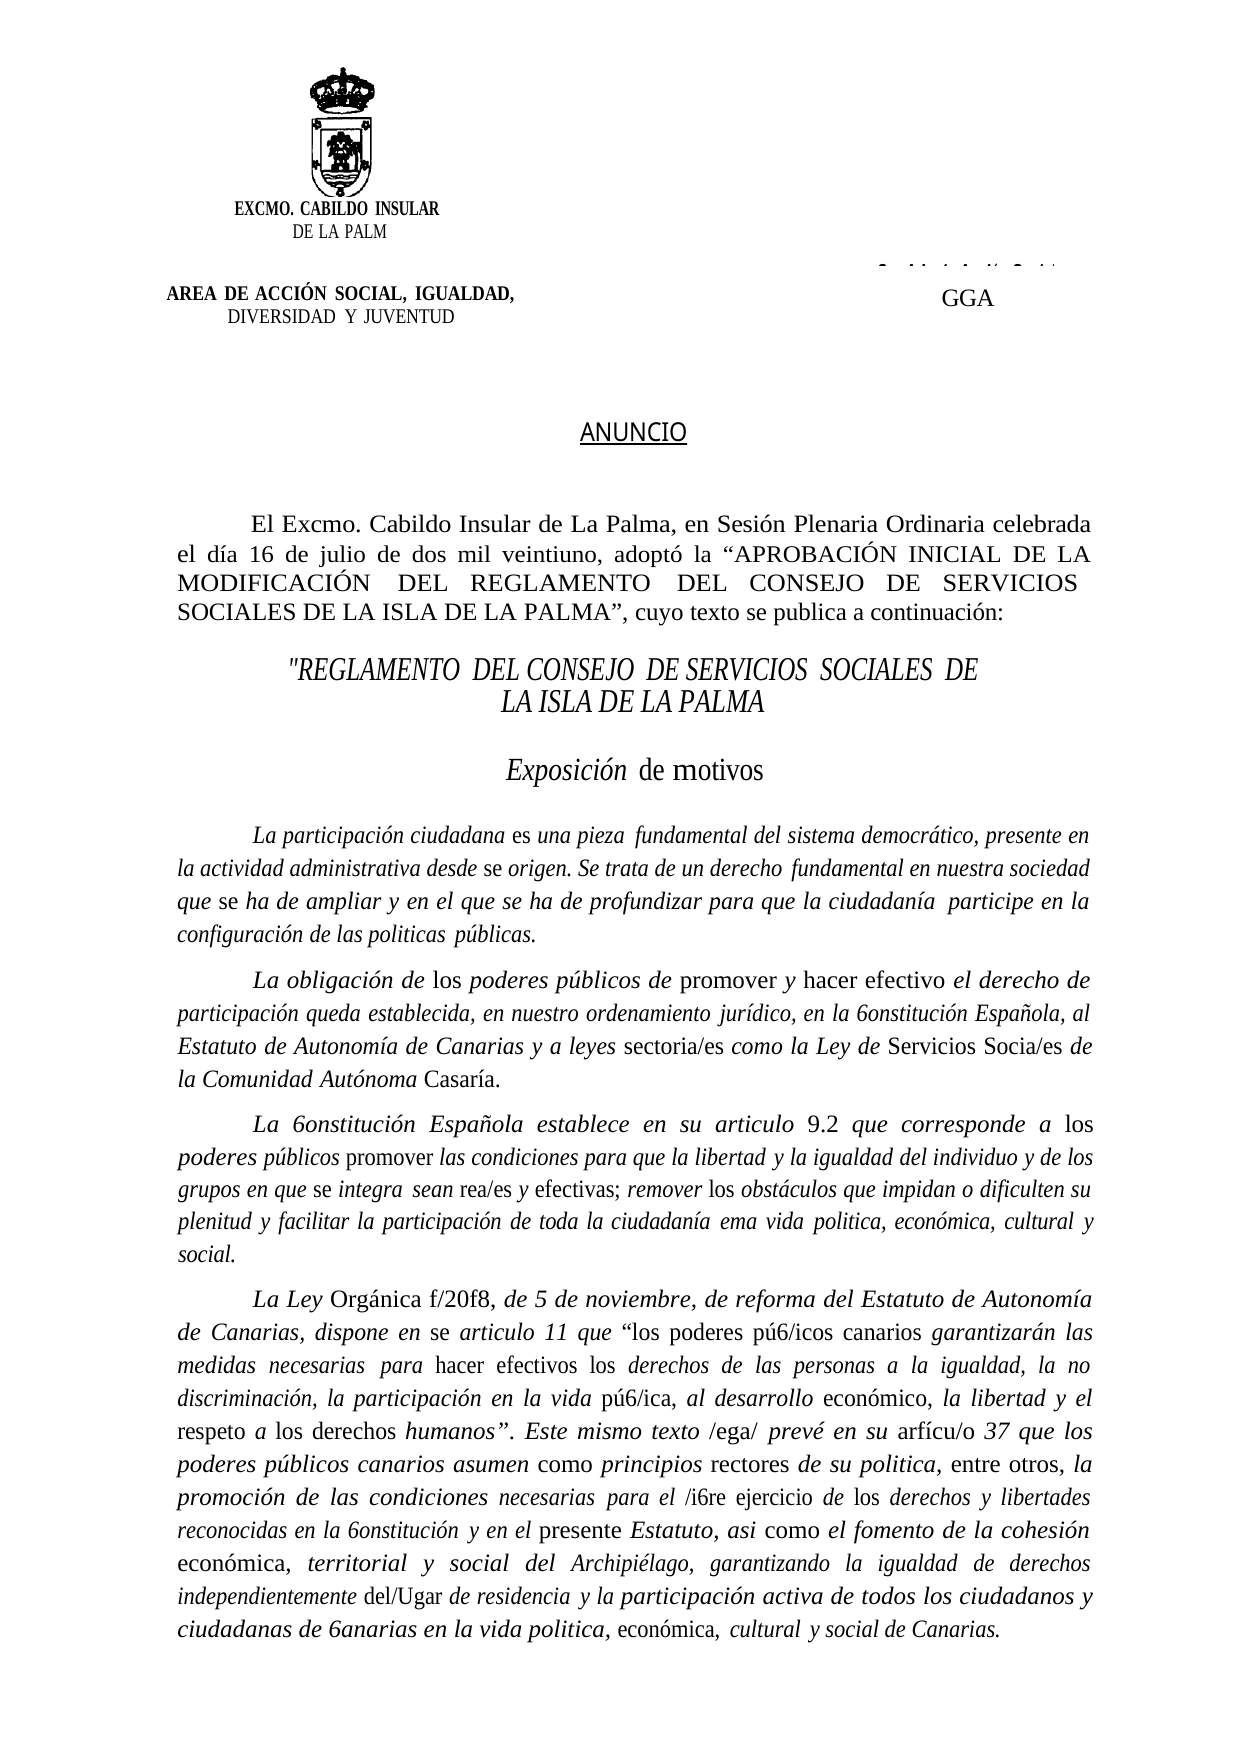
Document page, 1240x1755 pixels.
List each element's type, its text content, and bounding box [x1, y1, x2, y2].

text La Ley Orgánica f/20f8, de 5 de noviembre, de reforma del Estatuto de Autonomía de Canarias, dispone en se articulo 11 que “los poderes pú6/icos canarios garantizarán las medidas necesarias para hacer efectivos los derechos de las personas a la igualdad, la no discriminación, la participación en la vida pú6/ica, al desarrollo económico, la libertad y el respeto a los derechos humanos”. Este mismo texto /ega/ prevé en su arfícu/o 37 que los poderes públicos canarios asumen como principios rectores de su politica, entre otros, la promoción de las condiciones necesarias para el /i6re ejercicio de los derechos y libertades reconocidas en la 6onstitución y en el presente Estatuto, asi como el fomento de la cohesión económica, territorial y social del Archipiélago, garantizando la igualdad de derechos independientemente del/Ugar de residencia y la participación activa de todos los ciudadanos y ciudadanas de 6anarias en la vida politica, económica, cultural y social de Canarias. [177, 1284, 1093, 1643]
text GGA [941, 283, 1106, 312]
text AREA DE ACCIÓN SOCIAL, IGUALDAD, [164, 281, 516, 305]
picture [309, 67, 375, 197]
text La obligación de los poderes públicos de promover y hacer efectivo el derecho de participación queda establecida, en nuestro ordenamiento jurídico, en la 6onstitución Española, al Estatuto de Autonomía de Canarias y a leyes sectoria/es como la Ley de Servicios Socia/es de la Comunidad Autónoma Casaría. [177, 965, 1093, 1092]
text La 6onstitución Española establece en su articulo 9.2 que corresponde a los poderes públicos promover las condiciones para que la libertad y la igualdad del individuo y de los grupos en que se integra sean rea/es y efectivas; remover los obstáculos que impidan o dificulten su plenitud y facilitar la participación de toda la ciudadanía ema vida politica, económica, cultural y social. [178, 1109, 1094, 1267]
text DIVERSIDAD Y JUVENTUD [226, 305, 457, 328]
text ANUNCIO [282, 413, 985, 449]
text Exposición de motivos [283, 750, 987, 787]
subtitle SOCIALES DE LA ISLA DE LA PALMA”, cuyo texto se publica a continuación: [177, 597, 1106, 626]
text La participación ciudadana es una pieza fundamental del sistema democrático, presente en la actividad administrativa desde se origen. Se trata de un derecho fundamental en nuestra sociedad que se ha de ampliar y en el que se ha de profundizar para que la ciudadanía participe en la configuración de las politicas públicas. [177, 820, 1092, 948]
text El Excmo. Cabildo Insular de La Palma, en Sesión Plenaria Ordinaria celebrada el día 16 de julio de dos mil veintiuno, adoptó la “APROBACIÓN INICIAL DE LA MODIFICACIÓN DEL REGLAMENTO DEL CONSEJO DE SERVICIOS [177, 509, 1092, 597]
subtitle "REGLAMENTO DEL CONSEJO DE SERVICIOS SOCIALES DE LA ISLA DE LA PALMA [283, 655, 985, 720]
